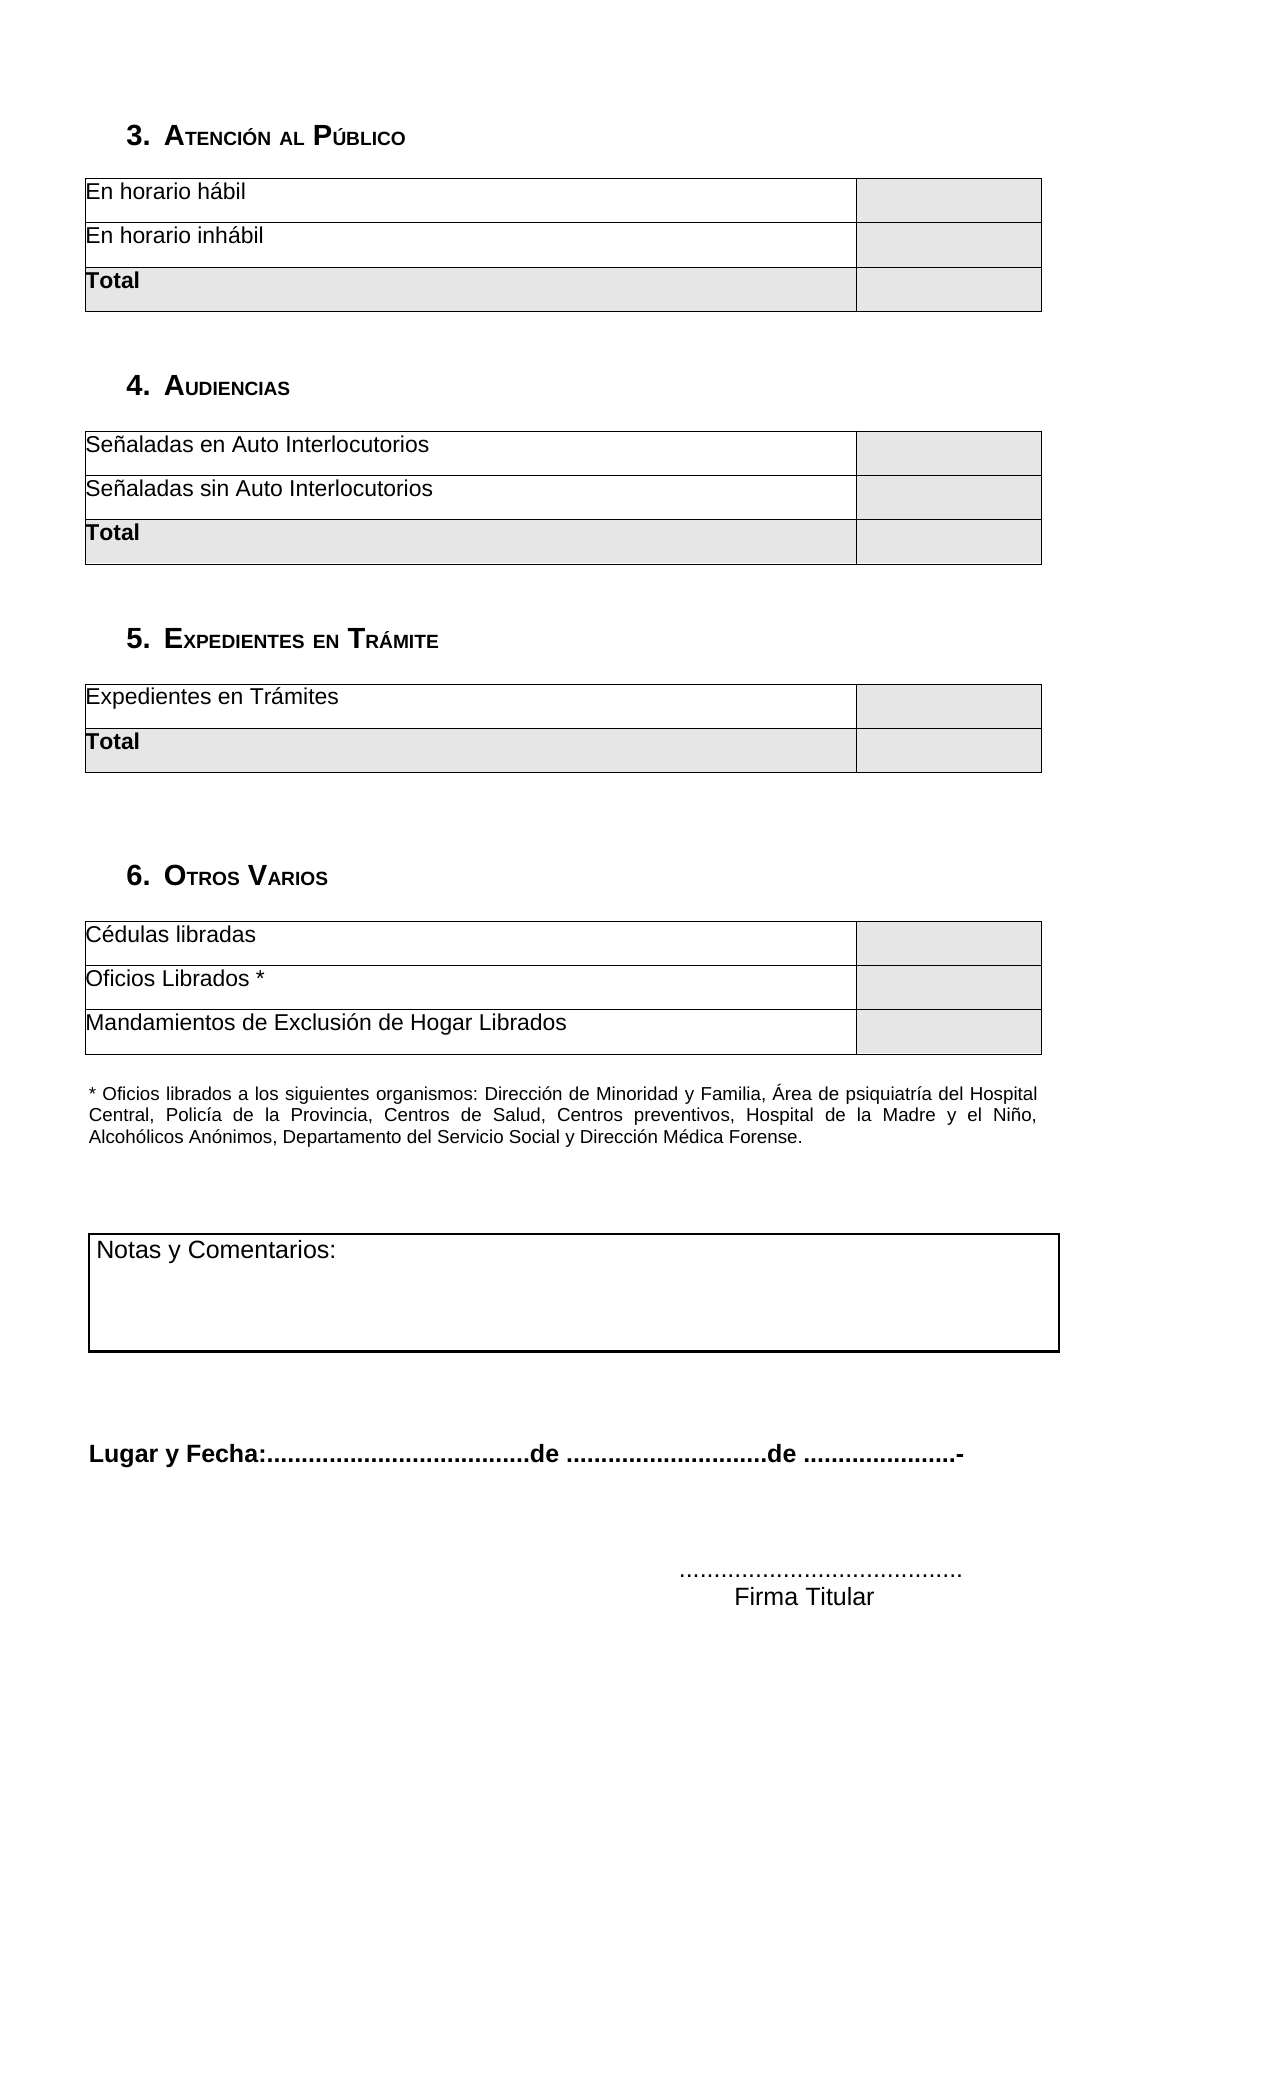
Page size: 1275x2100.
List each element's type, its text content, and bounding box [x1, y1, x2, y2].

table_header Expedientes en Trámites [86, 685, 856, 728]
table_cell [857, 1010, 1041, 1053]
table_cell Mandamientos de Exclusión de Hogar Librados [86, 1010, 856, 1053]
table_header [857, 922, 1041, 965]
subtitle Lugar y Fecha:......................................de .............................de ......................- [89, 1439, 1039, 1467]
list Otros Varios [126, 858, 1039, 892]
table_header En horario hábil [86, 179, 856, 222]
table_cell [857, 476, 1041, 519]
table_cell Señaladas sin Auto Interlocutorios [86, 476, 856, 519]
list Audiencias [126, 368, 1039, 402]
table_cell [857, 268, 1041, 311]
table_cell [857, 223, 1041, 267]
text ......................................... [89, 1554, 1039, 1582]
table_header Notas y Comentarios: [90, 1235, 1058, 1350]
table_cell Total [86, 520, 856, 563]
table_header Cédulas libradas [86, 922, 856, 965]
table_header [857, 179, 1041, 222]
table_cell [857, 520, 1041, 563]
table_header [857, 685, 1041, 728]
list Expedientes en Trámite [126, 621, 1039, 655]
text Firma Titular [89, 1582, 1039, 1611]
table_cell Total [86, 268, 856, 311]
list Atención al Público [126, 118, 1039, 152]
table_cell Oficios Librados * [86, 966, 856, 1009]
table_header Señaladas en Auto Interlocutorios [86, 432, 856, 475]
table_cell Total [86, 729, 856, 772]
text * Oficios librados a los siguientes organismos: Dirección de Minoridad y Familia, Área de psiquiatría del Hospital Central, Policía de la Provincia, Centros de Salud, Centros preventivos, Hospital de la Madre y el Niño, Alcohólicos Anónimos, Departamento del Servicio Social y Dirección Médica Forense. [89, 1082, 1039, 1147]
table_cell [857, 966, 1041, 1009]
table_cell [857, 729, 1041, 772]
table_header [857, 432, 1041, 475]
table_cell En horario inhábil [86, 223, 856, 267]
